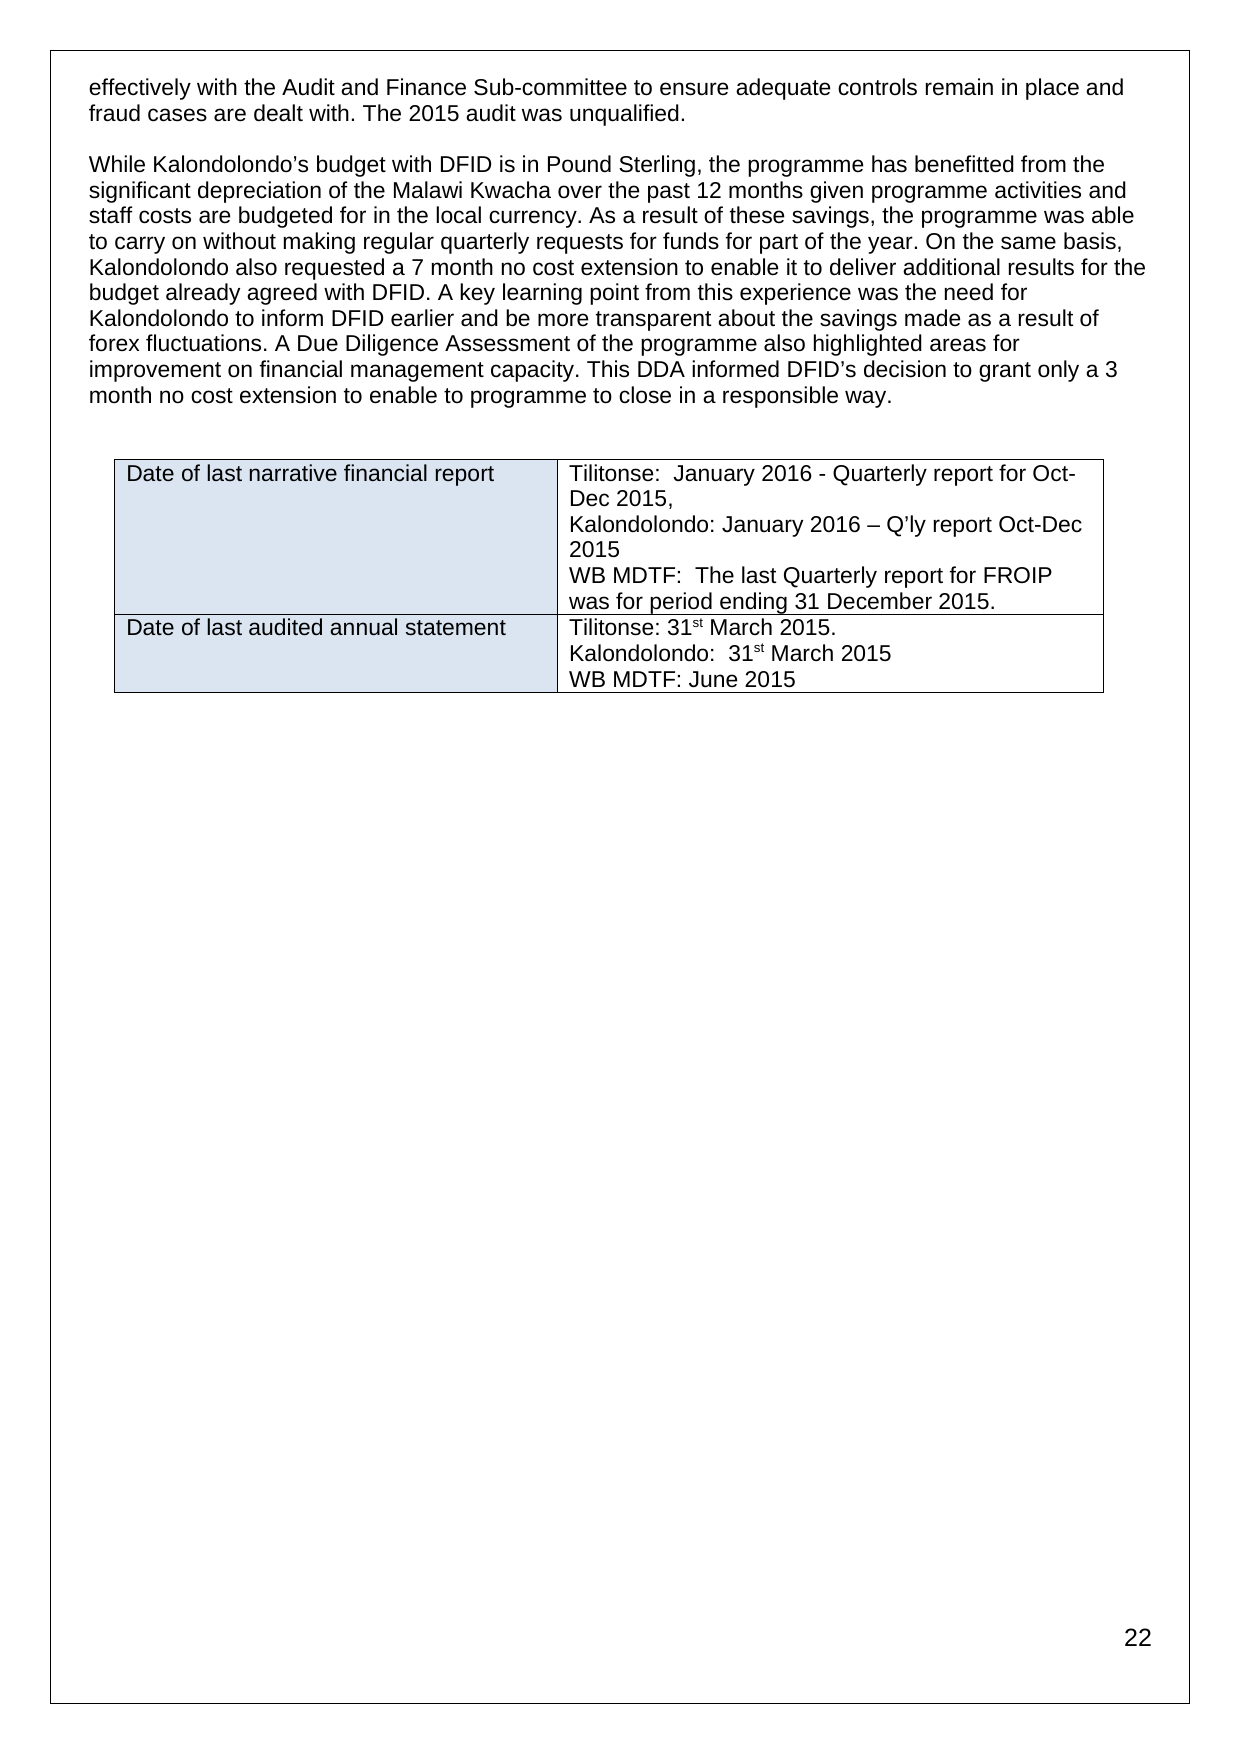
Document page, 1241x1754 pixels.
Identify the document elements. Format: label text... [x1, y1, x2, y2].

table_cell Tilitonse: 31st March 2015. Kalondolondo: 31st March 2015 WB MDTF: June 2015 [558, 615, 1103, 692]
table_cell Date of last audited annual statement [115, 615, 557, 692]
table_header Tilitonse: January 2016 - Quarterly report for Oct-Dec 2015, Kalondolondo: January 2016 – Q’ly report Oct-Dec 2015 WB MDTF: The last Quarterly report for FROIP was for period ending 31 December 2015. [558, 460, 1103, 614]
table_header Date of last narrative financial report [115, 460, 557, 614]
text While Kalondolondo’s budget with DFID is in Pound Sterling, the programme has benefitted from the significant depreciation of the Malawi Kwacha over the past 12 months given programme activities and staff costs are budgeted for in the local currency. As a result of these savings, the programme was able to carry on without making regular quarterly requests for funds for part of the year. On the same basis, Kalondolondo also requested a 7 month no cost extension to enable it to deliver additional results for the budget already agreed with DFID. A key learning point from this experience was the need for Kalondolondo to inform DFID earlier and be more transparent about the savings made as a result of forex fluctuations. A Due Diligence Assessment of the programme also highlighted areas for improvement on financial management capacity. This DDA informed DFID’s decision to grant only a 3 month no cost extension to enable to programme to close in a responsible way. [89, 152, 1152, 408]
text effectively with the Audit and Finance Sub-committee to ensure adequate controls remain in place and fraud cases are dealt with. The 2015 audit was unqualified. [89, 75, 1152, 126]
